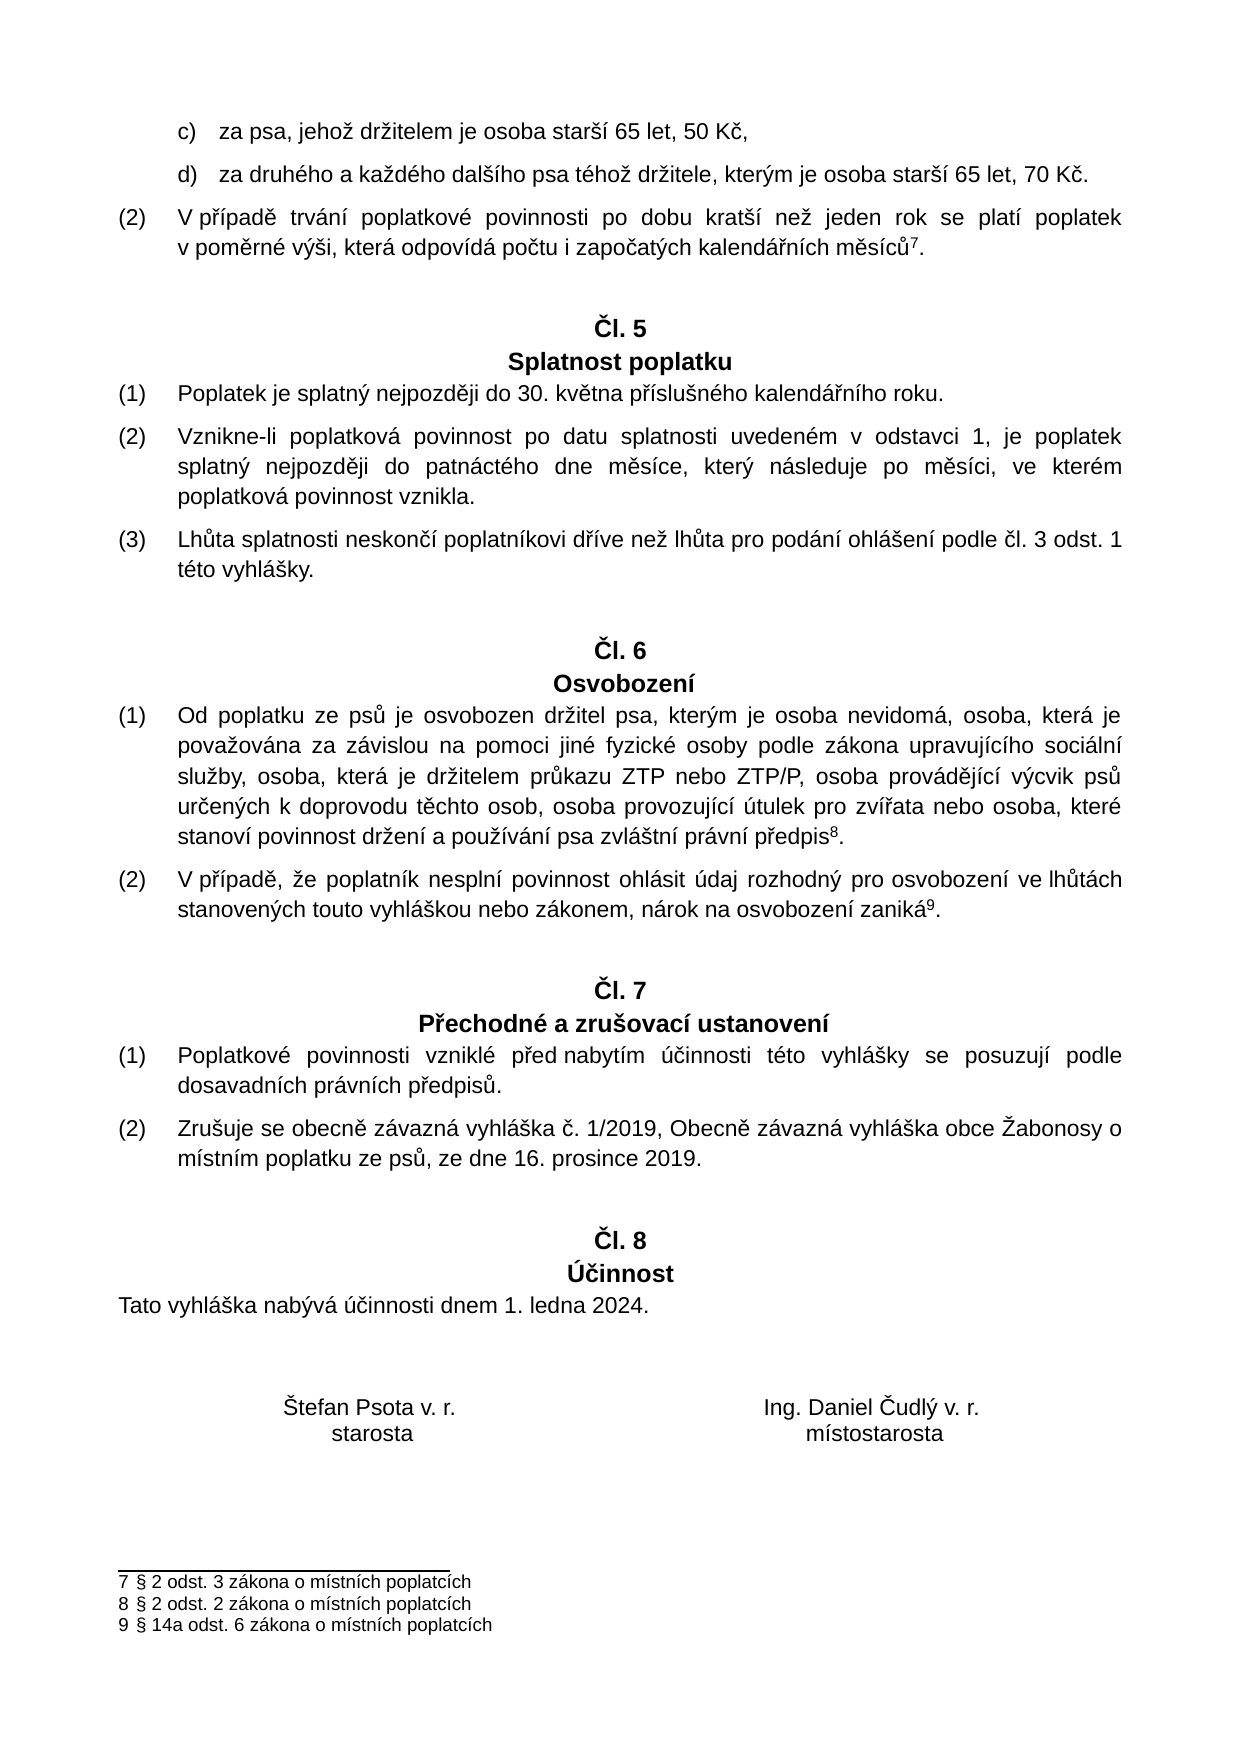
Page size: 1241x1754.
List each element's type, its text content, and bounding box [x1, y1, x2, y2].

list Lhůta splatnosti neskončí poplatníkovi dříve než lhůta pro podání ohlášení podle čl. 3 odst. 1 této vyhlášky. [118, 526, 1122, 582]
list V případě, že poplatník nesplní povinnost ohlásit údaj rozhodný pro osvobození ve lhůtách stanovených touto vyhláškou nebo zákonem, nárok na osvobození zaniká. [118, 866, 1122, 922]
list Poplatek je splatný nejpozději do 30. května příslušného kalendářního roku. [118, 380, 1122, 406]
list V případě trvání poplatkové povinnosti po dobu kratší než jeden rok se platí poplatek v poměrné výši, která odpovídá počtu i započatých kalendářních měsíců. [118, 203, 1122, 260]
list za druhého a každého dalšího psa téhož držitele, kterým je osoba starší 65 let, 70 Kč. [177, 161, 1122, 187]
list Poplatkové povinnosti vzniklé před nabytím účinnosti této vyhlášky se posuzují podle dosavadních právních předpisů. [118, 1042, 1122, 1099]
subtitle Čl. 6 Osvobození [118, 636, 1122, 698]
list Vznikne-li poplatková povinnost po datu splatnosti uvedeném v odstavci 1, je poplatek splatný nejpozději do patnáctého dne měsíce, který následuje po měsíci, ve kterém poplatková povinnost vznikla. [118, 423, 1122, 509]
subtitle Čl. 8 Účinnost [118, 1226, 1122, 1287]
text Tato vyhláška nabývá účinnosti dnem 1. ledna 2024. [118, 1292, 1122, 1318]
list § 2 odst. 2 zákona o místních poplatcích [118, 1592, 1122, 1614]
list za psa, jehož držitelem je osoba starší 65 let, 50 Kč, [177, 118, 1122, 144]
list § 2 odst. 3 zákona o místních poplatcích [118, 1571, 1122, 1592]
list § 14a odst. 6 zákona o místních poplatcích [118, 1614, 1122, 1635]
table_header Ing. Daniel Čudlý v. r. místostarosta [620, 1334, 1122, 1452]
subtitle Čl. 5 Splatnost poplatku [118, 314, 1122, 376]
table_header Štefan Psota v. r. starosta [118, 1334, 620, 1452]
list Zrušuje se obecně závazná vyhláška č. 1/2019, Obecně závazná vyhláška obce Žabonosy o místním poplatku ze psů, ze dne 16. prosince 2019. [118, 1115, 1122, 1172]
subtitle Čl. 7 Přechodné a zrušovací ustanovení [118, 976, 1122, 1038]
list Od poplatku ze psů je osvobozen držitel psa, kterým je osoba nevidomá, osoba, která je považována za závislou na pomoci jiné fyzické osoby podle zákona upravujícího sociální služby, osoba, která je držitelem průkazu ZTP nebo ZTP/P, osoba provádějící výcvik psů určených k doprovodu těchto osob, osoba provozující útulek pro zvířata nebo osoba, které stanoví povinnost držení a používání psa zvláštní právní předpis. [118, 702, 1122, 849]
